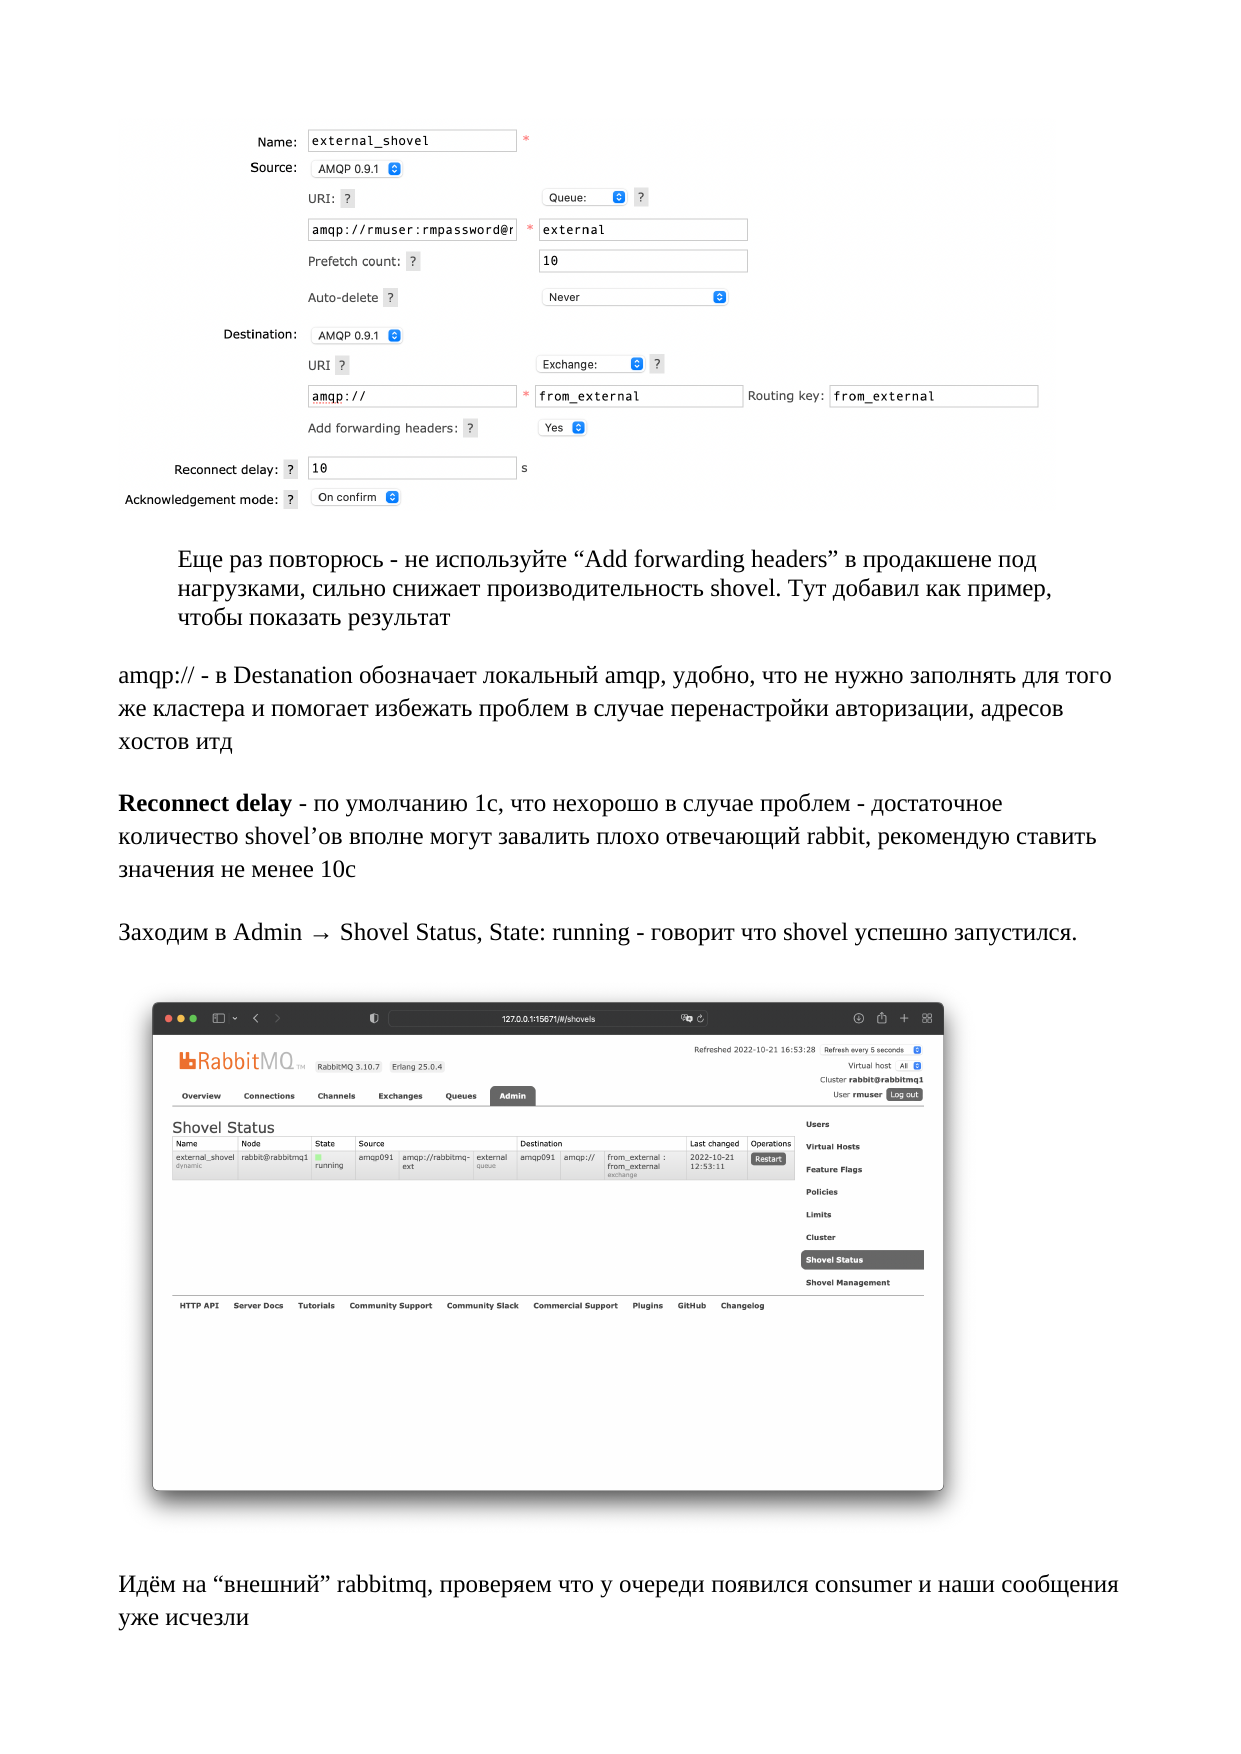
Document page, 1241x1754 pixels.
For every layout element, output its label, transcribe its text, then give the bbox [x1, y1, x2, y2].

picture [118, 118, 1056, 511]
text Reconnect delay - по умолчанию 1c, что нехорошо в случае проблем - достаточное количество shovel’ов вполне могут завалить плохо отвечающий rabbit, рекомендую ставить значения не менее 10с [118, 788, 1122, 883]
picture [118, 979, 978, 1536]
text Заходим в Admin → Shovel Status, State: running - говорит что shovel успешно запустился. [118, 917, 1122, 946]
text amqp:// - в Destanation обозначает локальный amqp, удобно, что не нужно заполнять для того же кластера и помогает избежать проблем в случае перенастройки авторизации, адресов хостов итд [118, 660, 1122, 754]
text Еще раз повторюсь - не используйте “Add forwarding headers” в продакшене под нагрузками, сильно снижает производительность shovel. Тут добавил как пример, чтобы показать результат [177, 544, 1063, 630]
text Идём на “внешний” rabbitmq, проверяем что у очереди появился consumer и наши сообщения уже исчезли [118, 1569, 1122, 1631]
